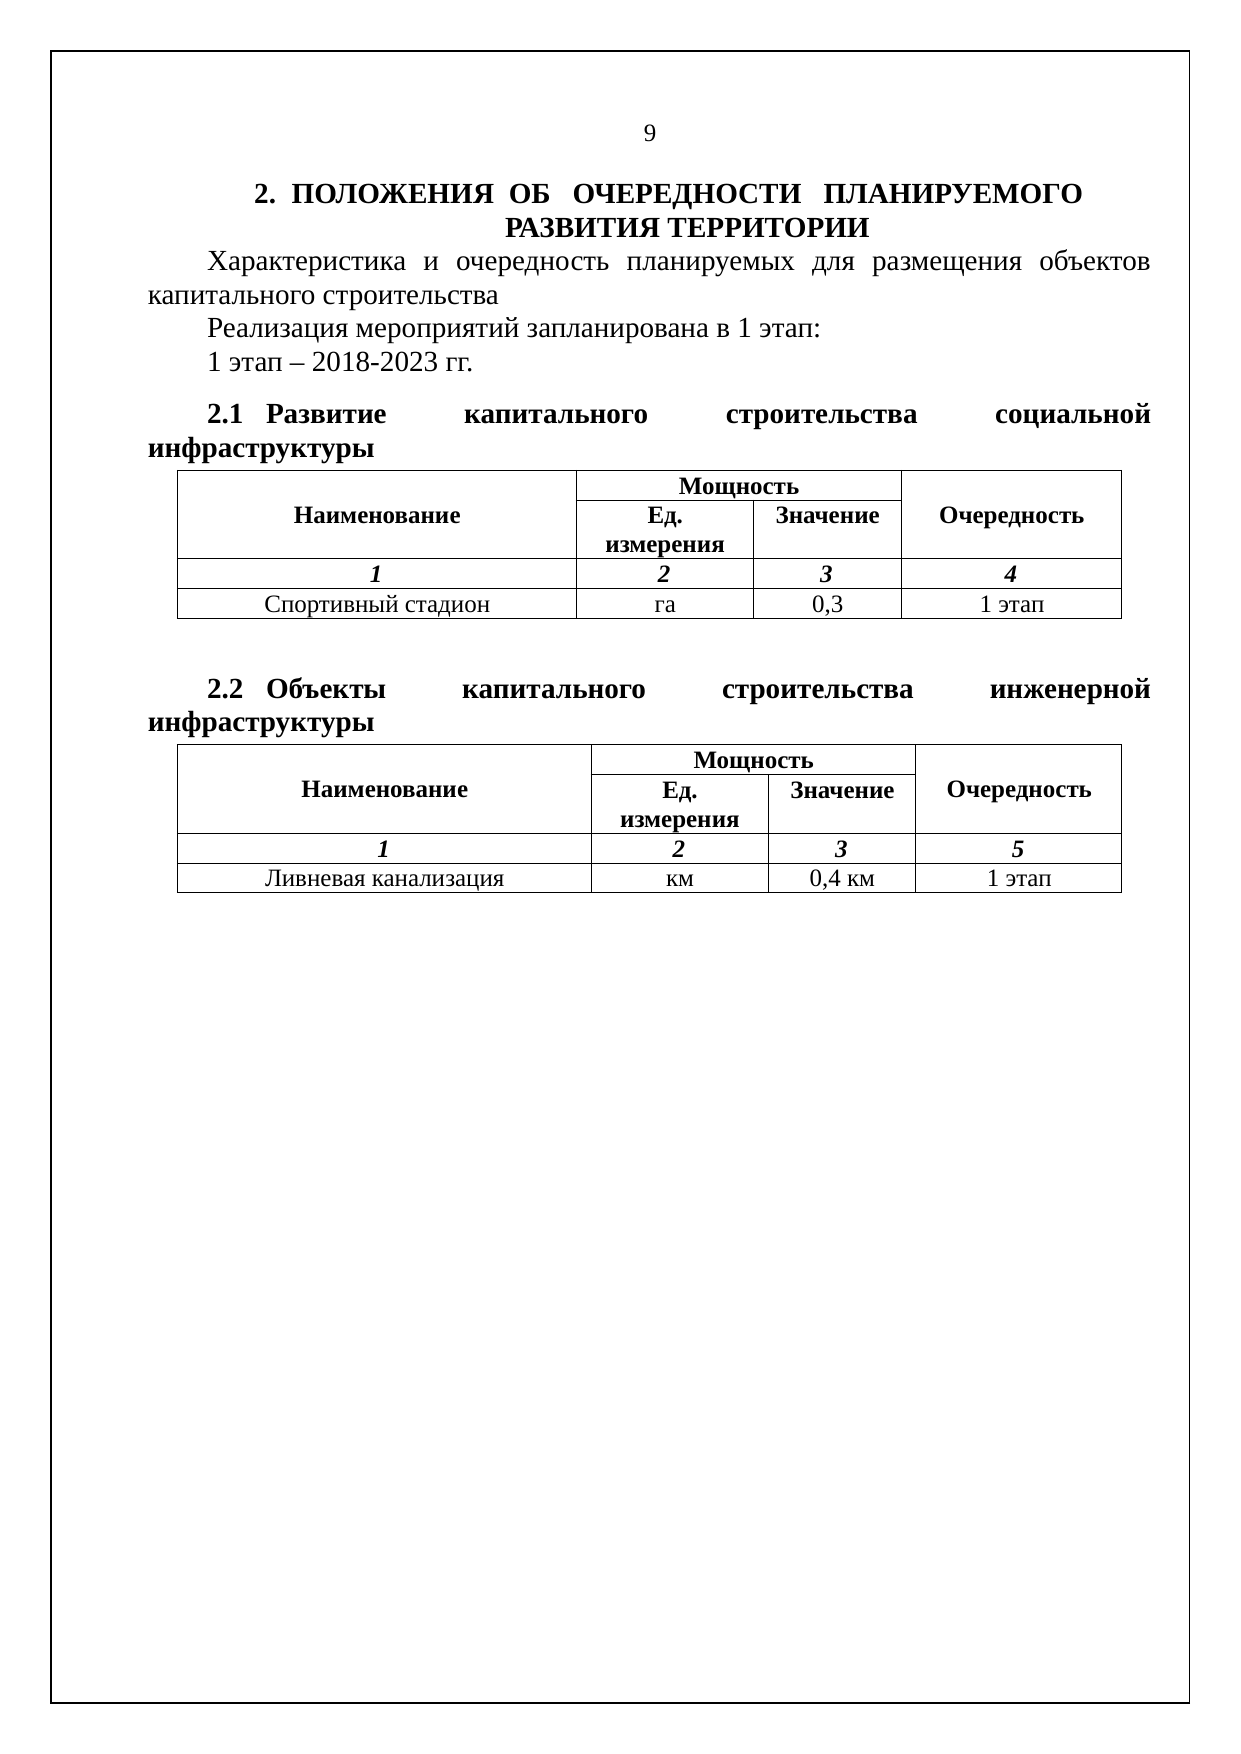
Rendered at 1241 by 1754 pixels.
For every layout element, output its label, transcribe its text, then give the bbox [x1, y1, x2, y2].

table_cell Ед. измерения [577, 501, 753, 558]
table_cell 2 [577, 559, 753, 588]
table_cell 4 [902, 559, 1121, 588]
table_cell Значение [769, 775, 915, 833]
text 1 этап – 2018-2023 гг. [148, 344, 1152, 378]
table_cell 3 [769, 834, 915, 862]
table_header Очередность [902, 471, 1121, 558]
table_cell Значение [754, 501, 901, 558]
text Реализация мероприятий запланирована в 1 этап: [148, 311, 1152, 344]
table_cell км [592, 864, 768, 892]
table_cell 3 [754, 559, 901, 588]
subtitle Развитие капитального строительства социальной инфраструктуры [148, 396, 1152, 463]
table_cell 1 этап [916, 864, 1121, 892]
table_header Мощность [592, 745, 915, 774]
table_header Мощность [577, 471, 901, 499]
table_cell 2 [592, 834, 768, 862]
text Характеристика и очередность планируемых для размещения объектов капитального строительства [148, 243, 1152, 311]
table_cell 0,3 [754, 589, 901, 618]
table_cell Ливневая канализация [178, 864, 591, 892]
table_header Очередность [916, 745, 1121, 833]
subtitle Объекты капитального строительства инженерной инфраструктуры [148, 671, 1152, 738]
table_cell Спортивный стадион [178, 589, 576, 618]
table_cell 5 [916, 834, 1121, 862]
table_cell Ед. измерения [592, 775, 768, 833]
table_cell 1 [178, 559, 576, 588]
subtitle положения об очередности планируемого развития территории [185, 176, 1152, 243]
table_cell 1 [178, 834, 591, 862]
table_cell га [577, 589, 753, 618]
table_cell 1 этап [902, 589, 1121, 618]
table_header Наименование [178, 745, 591, 833]
table_cell 0,4 км [769, 864, 915, 892]
table_header Наименование [178, 471, 576, 558]
